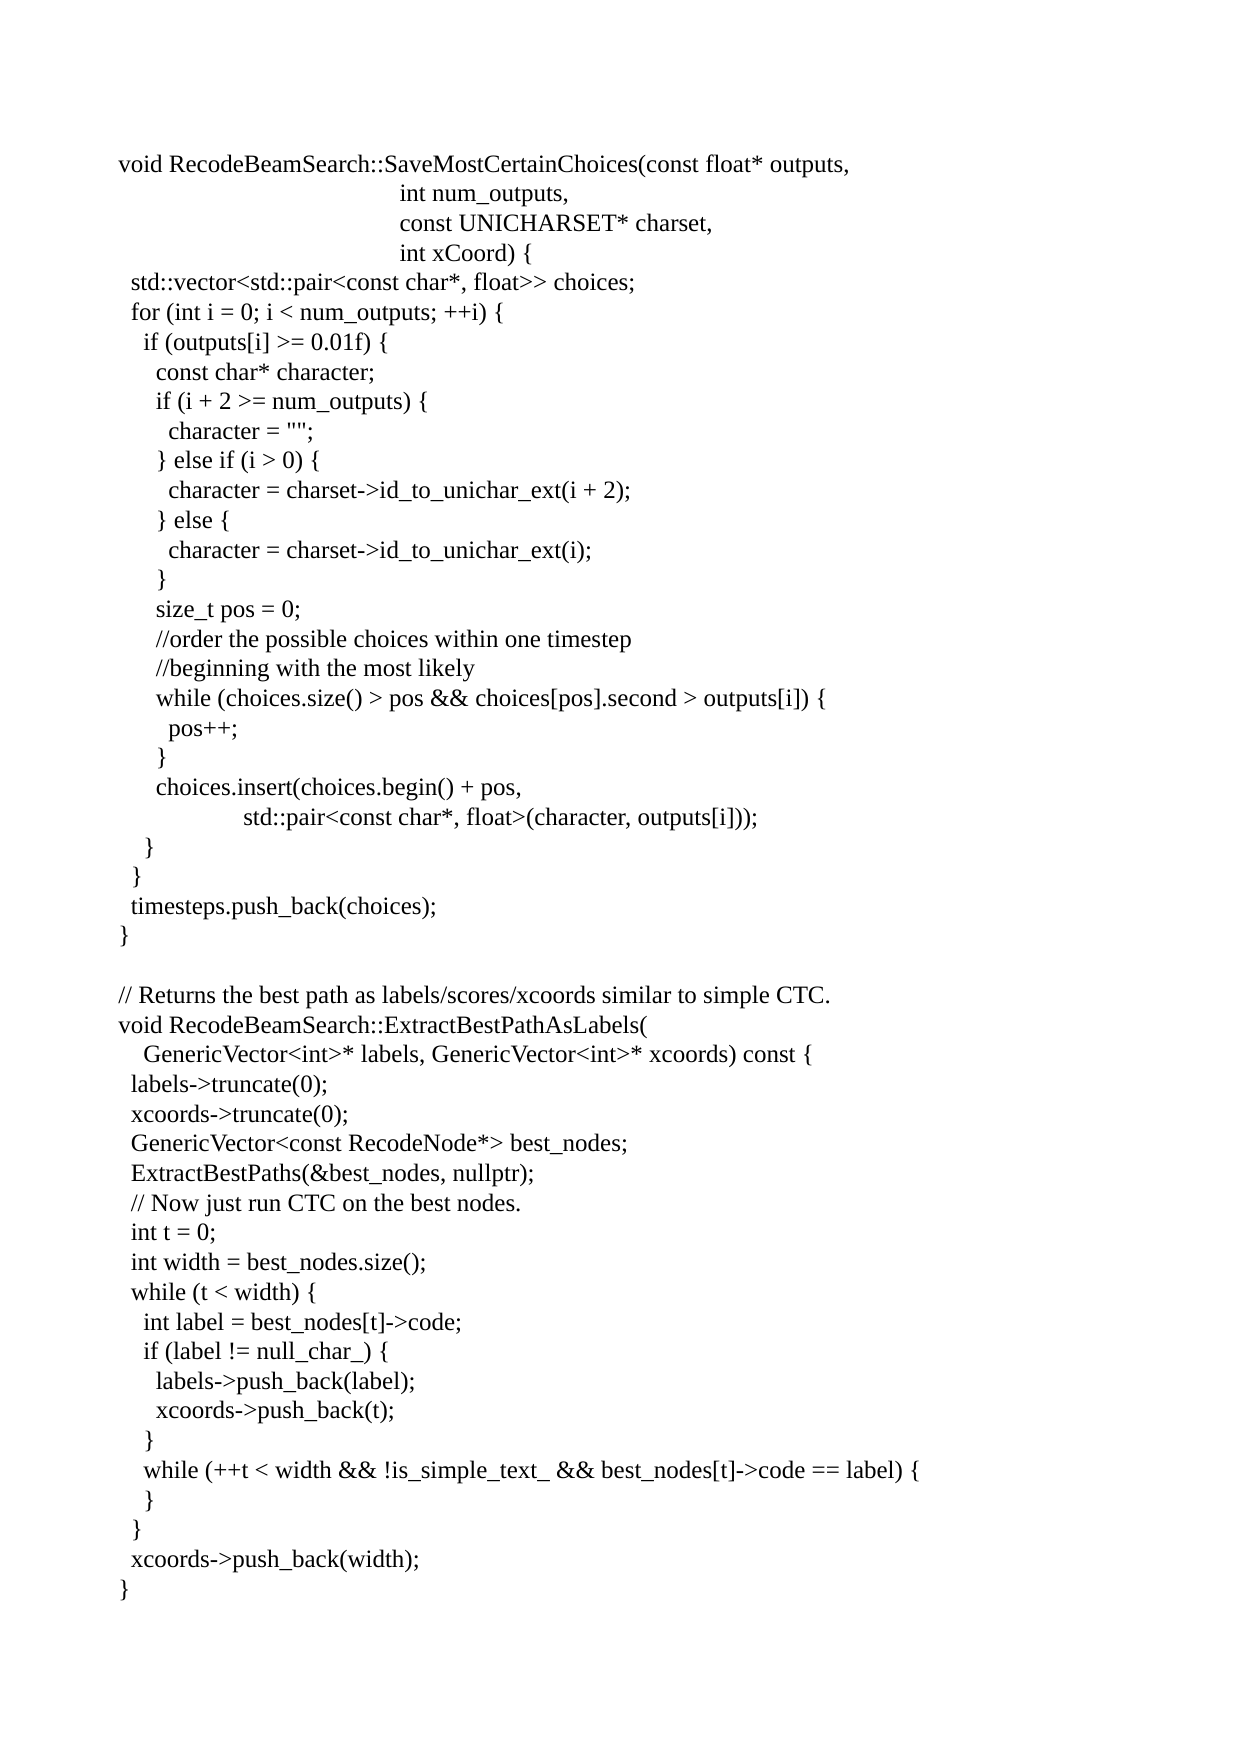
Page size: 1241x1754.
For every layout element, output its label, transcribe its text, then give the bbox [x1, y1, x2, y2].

text while (++t < width && !is_simple_text_ && best_nodes[t]->code == label) { [118, 1454, 1122, 1484]
text if (i + 2 >= num_outputs) { [118, 385, 1122, 415]
text ExtractBestPaths(&best_nodes, nullptr); [118, 1157, 1122, 1187]
text choices.insert(choices.begin() + pos, [118, 771, 1122, 801]
text if (label != null_char_) { [118, 1335, 1122, 1365]
text } [118, 1424, 1122, 1454]
text // Returns the best path as labels/scores/xcoords similar to simple CTC. [118, 979, 1122, 1009]
text //beginning with the most likely [118, 652, 1122, 682]
text } [118, 563, 1122, 593]
text } else { [118, 504, 1122, 534]
text // Now just run CTC on the best nodes. [118, 1187, 1122, 1217]
text void RecodeBeamSearch::ExtractBestPathAsLabels( [118, 1009, 1122, 1038]
text character = ""; [118, 415, 1122, 445]
text } [118, 1513, 1122, 1543]
text int width = best_nodes.size(); [118, 1246, 1122, 1276]
text for (int i = 0; i < num_outputs; ++i) { [118, 296, 1122, 326]
text GenericVector<const RecodeNode*> best_nodes; [118, 1127, 1122, 1157]
text } [118, 742, 1122, 771]
text GenericVector<int>* labels, GenericVector<int>* xcoords) const { [118, 1038, 1122, 1068]
text const UNICHARSET* charset, [118, 207, 1122, 237]
text int xCoord) { [118, 237, 1122, 267]
text timesteps.push_back(choices); [118, 890, 1122, 920]
text std::vector<std::pair<const char*, float>> choices; [118, 267, 1122, 296]
text } [118, 860, 1122, 890]
text const char* character; [118, 356, 1122, 385]
text size_t pos = 0; [118, 593, 1122, 623]
text character = charset->id_to_unichar_ext(i + 2); [118, 474, 1122, 504]
text int label = best_nodes[t]->code; [118, 1306, 1122, 1335]
text void RecodeBeamSearch::SaveMostCertainChoices(const float* outputs, [118, 148, 1122, 177]
text while (t < width) { [118, 1276, 1122, 1306]
text xcoords->truncate(0); [118, 1098, 1122, 1127]
text //order the possible choices within one timestep [118, 623, 1122, 652]
text } [118, 1573, 1122, 1602]
text xcoords->push_back(width); [118, 1543, 1122, 1573]
text labels->truncate(0); [118, 1068, 1122, 1098]
text } [118, 831, 1122, 860]
text int num_outputs, [118, 177, 1122, 207]
text } [118, 1484, 1122, 1513]
text xcoords->push_back(t); [118, 1395, 1122, 1424]
text pos++; [118, 712, 1122, 742]
text if (outputs[i] >= 0.01f) { [118, 326, 1122, 356]
text while (choices.size() > pos && choices[pos].second > outputs[i]) { [118, 682, 1122, 712]
text } else if (i > 0) { [118, 445, 1122, 474]
text labels->push_back(label); [118, 1365, 1122, 1395]
text int t = 0; [118, 1217, 1122, 1246]
text } [118, 920, 1122, 949]
text character = charset->id_to_unichar_ext(i); [118, 534, 1122, 563]
text std::pair<const char*, float>(character, outputs[i])); [118, 801, 1122, 831]
